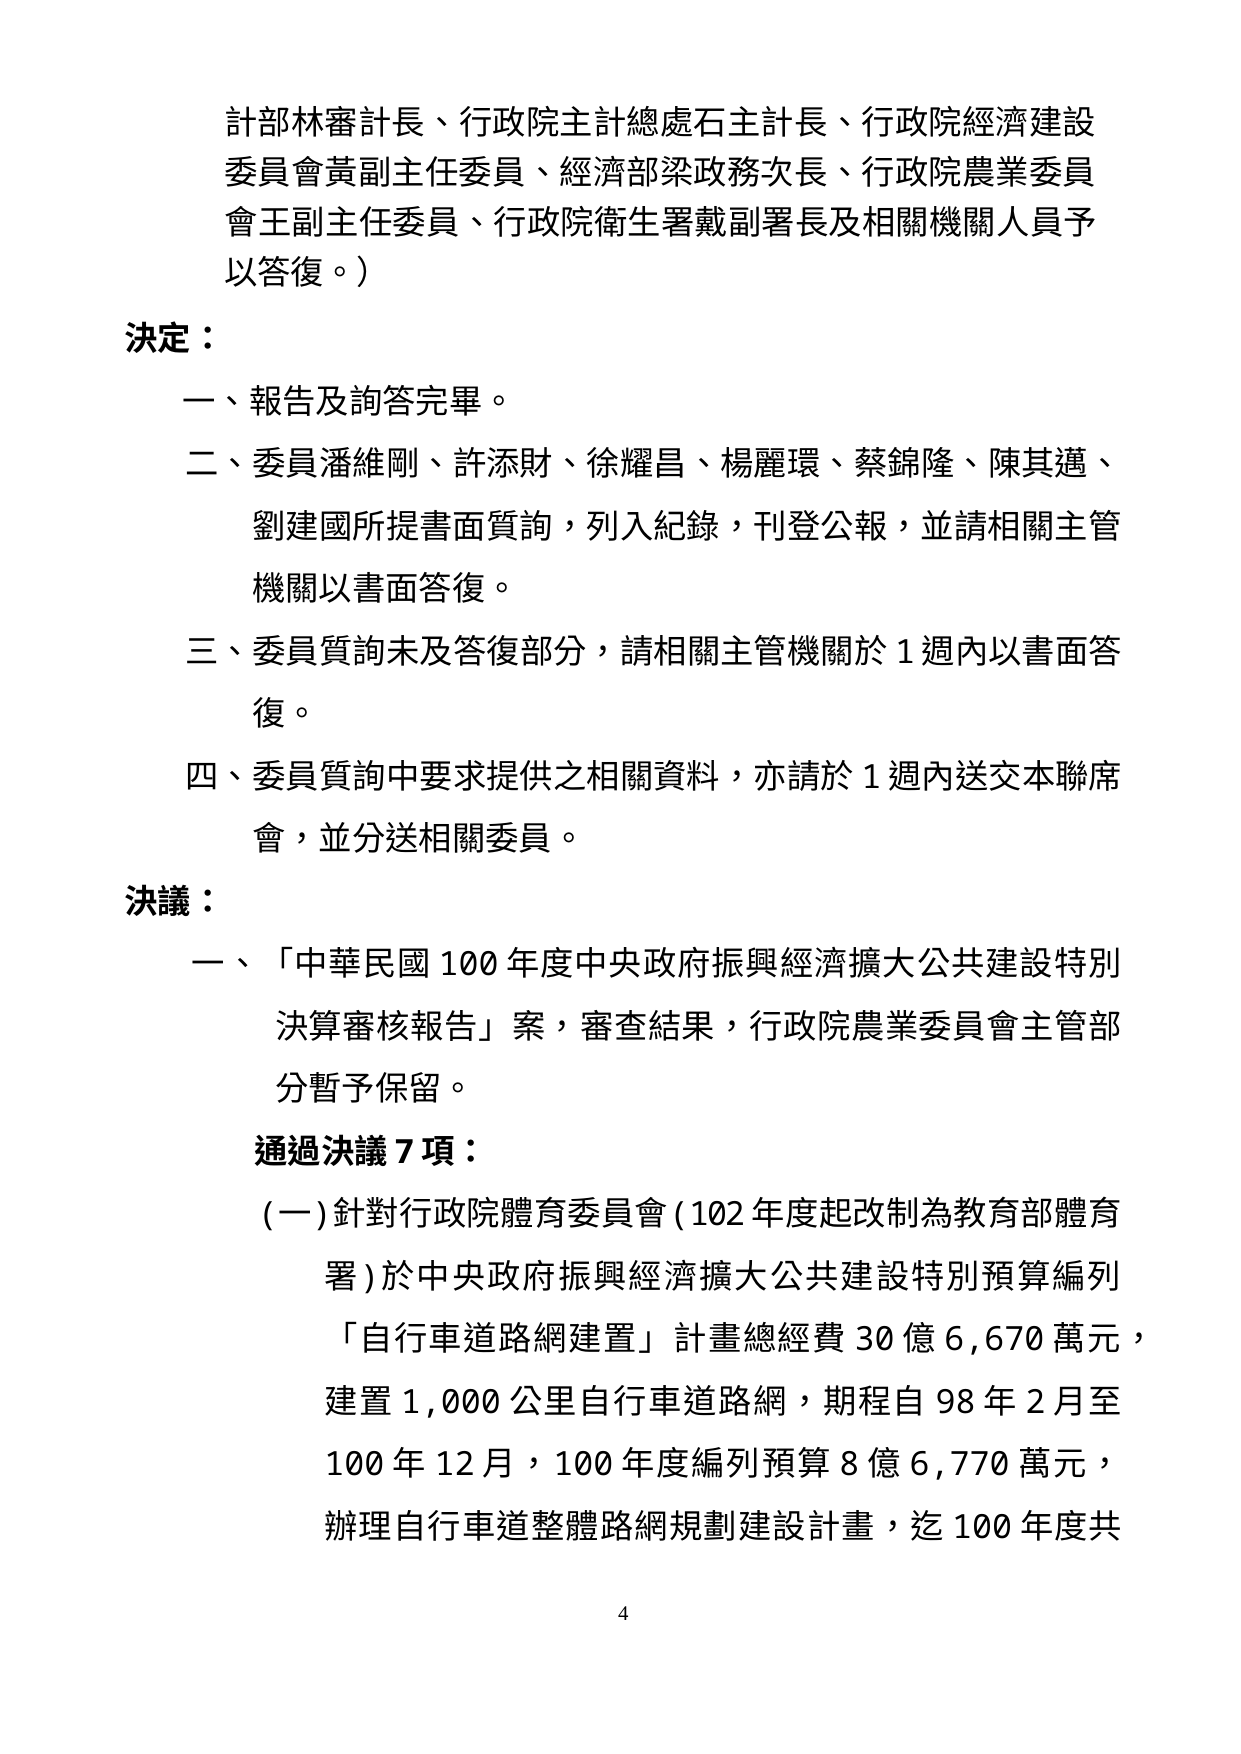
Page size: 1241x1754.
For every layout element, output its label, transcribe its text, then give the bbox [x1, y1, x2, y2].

text 一、「中華民國100年度中央政府振興經濟擴大公共建設特別決算審核報告」案，審查結果，行政院農業委員會主管部分暫予保留。 [192, 919, 1122, 1107]
text 決議： [124, 857, 1122, 919]
text 二、委員潘維剛、許添財、徐耀昌、楊麗環、蔡錦隆、陳其邁、劉建國所提書面質詢，列入紀錄，刊登公報，並請相關主管機關以書面答復。 [185, 419, 1122, 607]
text 決定： [124, 294, 1122, 357]
text 計部林審計長、行政院主計總處石主計長、行政院經濟建設委員會黃副主任委員、經濟部梁政務次長、行政院農業委員會王副主任委員、行政院衛生署戴副署長及相關機關人員予以答復。） [124, 94, 1097, 294]
text 四、委員質詢中要求提供之相關資料，亦請於1週內送交本聯席會，並分送相關委員。 [185, 732, 1122, 857]
text (一)針對行政院體育委員會(102年度起改制為教育部體育署)於中央政府振興經濟擴大公共建設特別預算編列「自行車道路網建置」計畫總經費30億6,670萬元，建置1,000公里自行車道路網，期程自98年2月至100年12月，100年度編列預算8億6,770萬元，辦理自行車道整體路網規劃建設計畫，迄100年度共計完成1,197公里自行車道，核已達原1,000公里目標，惟100年度特別決算審核報告提出重要審核意見，核有：「未儘早辦理接續『自行車道整體路網串連建設計畫』之籌劃及核定事宜，並妥編預算，影響接續計畫原訂執行期程」、「地方政府雖於民國100年1月間提報本年度補助計畫書，惟因行政院體育委員會辦理相關審查作業後，遲於同年6月間始陸續核定補助案件，以致壓縮地方政府辦理納入預算及計畫執行期程，又地方政府提報計畫亦欠審慎詳實，屢有於補助款核定後，始因應實際執行情形辦理計畫變更，致工程發包或決算金額與核定金額產生鉅額賸餘，且執行計畫及結報作業亦有延宕等，均影響補助經費運用效益及預算執行進度。」多項缺失，有鑑於該會除本次特別預算編列「自行車道路網建置」計畫預算外，另91年度起於各年度預算中，亦編列「興整建自行車道路」計畫經費，為免國家資源配置與運用不當，行政院體育委員會除應積極督考各地方政府所提報計畫外；另針對本次特別預算執行過程之諸多缺失，亦應一併落實檢討改進，確依規定審核後續補助案件，以達「興整建自行車道路」計畫之應有效益。 [224, 1169, 1122, 1544]
text 一、報告及詢答完畢。 [182, 357, 1122, 419]
text 通過決議7項： [204, 1107, 1122, 1169]
text 三、委員質詢未及答復部分，請相關主管機關於1週內以書面答復。 [185, 607, 1122, 732]
